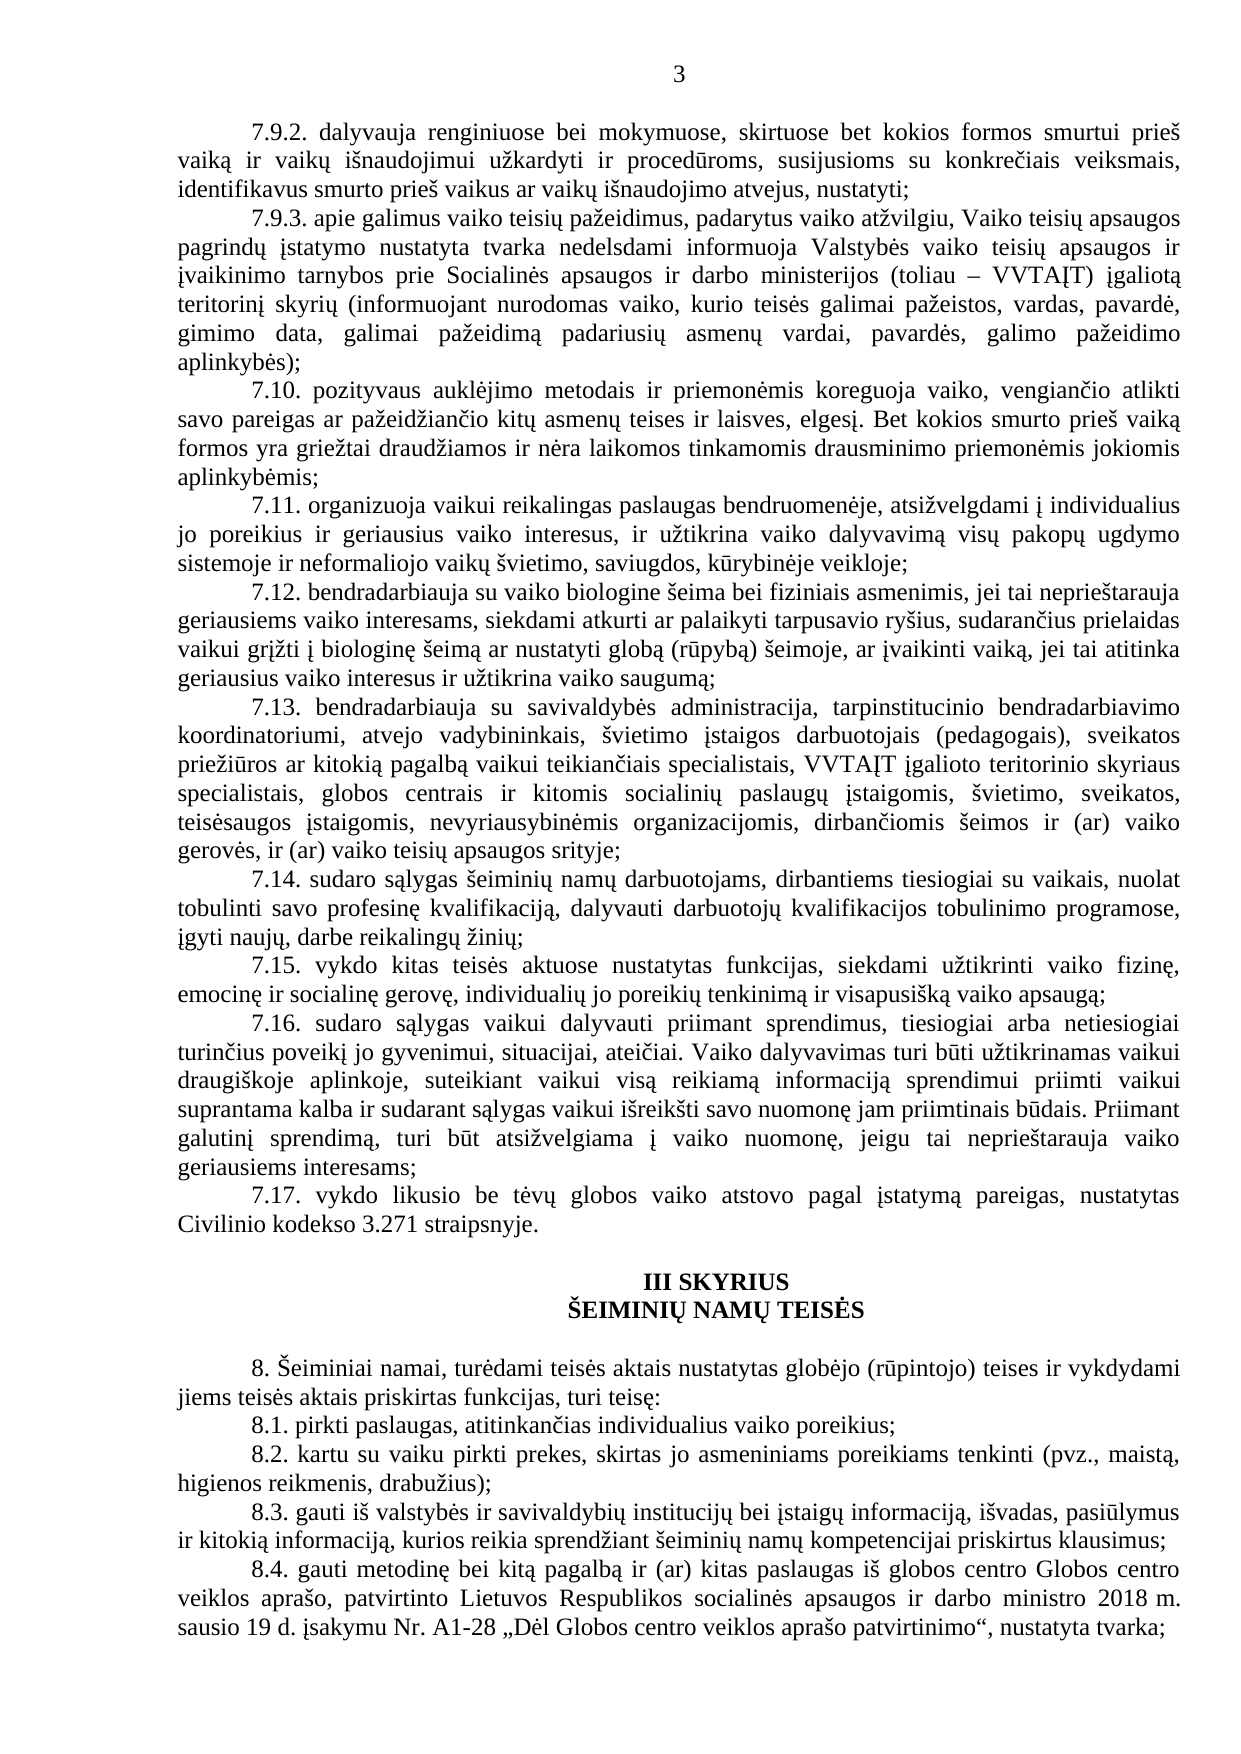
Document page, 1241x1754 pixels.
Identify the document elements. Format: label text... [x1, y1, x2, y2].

text 7.10. pozityvaus auklėjimo metodais ir priemonėmis koreguoja vaiko, vengiančio atlikti savo pareigas ar pažeidžiančio kitų asmenų teises ir laisves, elgesį. Bet kokios smurto prieš vaiką formos yra griežtai draudžiamos ir nėra laikomos tinkamomis drausminimo priemonėmis jokiomis aplinkybėmis; [177, 375, 1181, 490]
text 8.3. gauti iš valstybės ir savivaldybių institucijų bei įstaigų informaciją, išvadas, pasiūlymus ir kitokią informaciją, kurios reikia sprendžiant šeiminių namų kompetencijai priskirtus klausimus; [177, 1497, 1181, 1554]
text 8.1. pirkti paslaugas, atitinkančias individualius vaiko poreikius; [177, 1410, 1181, 1439]
text III SKYRIUS [177, 1267, 1181, 1295]
text 8. Šeiminiai namai, turėdami teisės aktais nustatytas globėjo (rūpintojo) teises ir vykdydami jiems teisės aktais priskirtas funkcijas, turi teisę: [177, 1353, 1181, 1410]
text 7.15. vykdo kitas teisės aktuose nustatytas funkcijas, siekdami užtikrinti vaiko fizinę, emocinę ir socialinę gerovę, individualių jo poreikių tenkinimą ir visapusišką vaiko apsaugą; [177, 950, 1181, 1008]
text 7.13. bendradarbiauja su savivaldybės administracija, tarpinstitucinio bendradarbiavimo koordinatoriumi, atvejo vadybininkais, švietimo įstaigos darbuotojais (pedagogais), sveikatos priežiūros ar kitokią pagalbą vaikui teikiančiais specialistais, VVTAĮT įgalioto teritorinio skyriaus specialistais, globos centrais ir kitomis socialinių paslaugų įstaigomis, švietimo, sveikatos, teisėsaugos įstaigomis, nevyriausybinėmis organizacijomis, dirbančiomis šeimos ir (ar) vaiko gerovės, ir (ar) vaiko teisių apsaugos srityje; [177, 692, 1181, 864]
text ŠEIMINIŲ NAMŲ TEISĖS [177, 1295, 1181, 1324]
text 7.14. sudaro sąlygas šeiminių namų darbuotojams, dirbantiems tiesiogiai su vaikais, nuolat tobulinti savo profesinę kvalifikaciją, dalyvauti darbuotojų kvalifikacijos tobulinimo programose, įgyti naujų, darbe reikalingų žinių; [177, 864, 1181, 950]
text 8.4. gauti metodinę bei kitą pagalbą ir (ar) kitas paslaugas iš globos centro Globos centro veiklos aprašo, patvirtinto Lietuvos Respublikos socialinės apsaugos ir darbo ministro 2018 m. sausio 19 d. įsakymu Nr. A1-28 „Dėl Globos centro veiklos aprašo patvirtinimo“, nustatyta tvarka; [177, 1554, 1181, 1640]
text 8.2. kartu su vaiku pirkti prekes, skirtas jo asmeniniams poreikiams tenkinti (pvz., maistą, higienos reikmenis, drabužius); [177, 1439, 1181, 1497]
text 7.11. organizuoja vaikui reikalingas paslaugas bendruomenėje, atsižvelgdami į individualius jo poreikius ir geriausius vaiko interesus, ir užtikrina vaiko dalyvavimą visų pakopų ugdymo sistemoje ir neformaliojo vaikų švietimo, saviugdos, kūrybinėje veikloje; [177, 490, 1181, 577]
text 7.9.3. apie galimus vaiko teisių pažeidimus, padarytus vaiko atžvilgiu, Vaiko teisių apsaugos pagrindų įstatymo nustatyta tvarka nedelsdami informuoja Valstybės vaiko teisių apsaugos ir įvaikinimo tarnybos prie Socialinės apsaugos ir darbo ministerijos (toliau – VVTAĮT) įgaliotą teritorinį skyrių (informuojant nurodomas vaiko, kurio teisės galimai pažeistos, vardas, pavardė, gimimo data, galimai pažeidimą padariusių asmenų vardai, pavardės, galimo pažeidimo aplinkybės); [177, 203, 1181, 375]
text 7.12. bendradarbiauja su vaiko biologine šeima bei fiziniais asmenimis, jei tai neprieštarauja geriausiems vaiko interesams, siekdami atkurti ar palaikyti tarpusavio ryšius, sudarančius prielaidas vaikui grįžti į biologinę šeimą ar nustatyti globą (rūpybą) šeimoje, ar įvaikinti vaiką, jei tai atitinka geriausius vaiko interesus ir užtikrina vaiko saugumą; [177, 577, 1181, 692]
text 7.9.2. dalyvauja renginiuose bei mokymuose, skirtuose bet kokios formos smurtui prieš vaiką ir vaikų išnaudojimui užkardyti ir procedūroms, susijusioms su konkrečiais veiksmais, identifikavus smurto prieš vaikus ar vaikų išnaudojimo atvejus, nustatyti; [177, 117, 1181, 203]
text 7.17. vykdo likusio be tėvų globos vaiko atstovo pagal įstatymą pareigas, nustatytas Civilinio kodekso 3.271 straipsnyje. [177, 1180, 1181, 1238]
text 7.16. sudaro sąlygas vaikui dalyvauti priimant sprendimus, tiesiogiai arba netiesiogiai turinčius poveikį jo gyvenimui, situacijai, ateičiai. Vaiko dalyvavimas turi būti užtikrinamas vaikui draugiškoje aplinkoje, suteikiant vaikui visą reikiamą informaciją sprendimui priimti vaikui suprantama kalba ir sudarant sąlygas vaikui išreikšti savo nuomonę jam priimtinais būdais. Priimant galutinį sprendimą, turi būt atsižvelgiama į vaiko nuomonę, jeigu tai neprieštarauja vaiko geriausiems interesams; [177, 1008, 1181, 1180]
